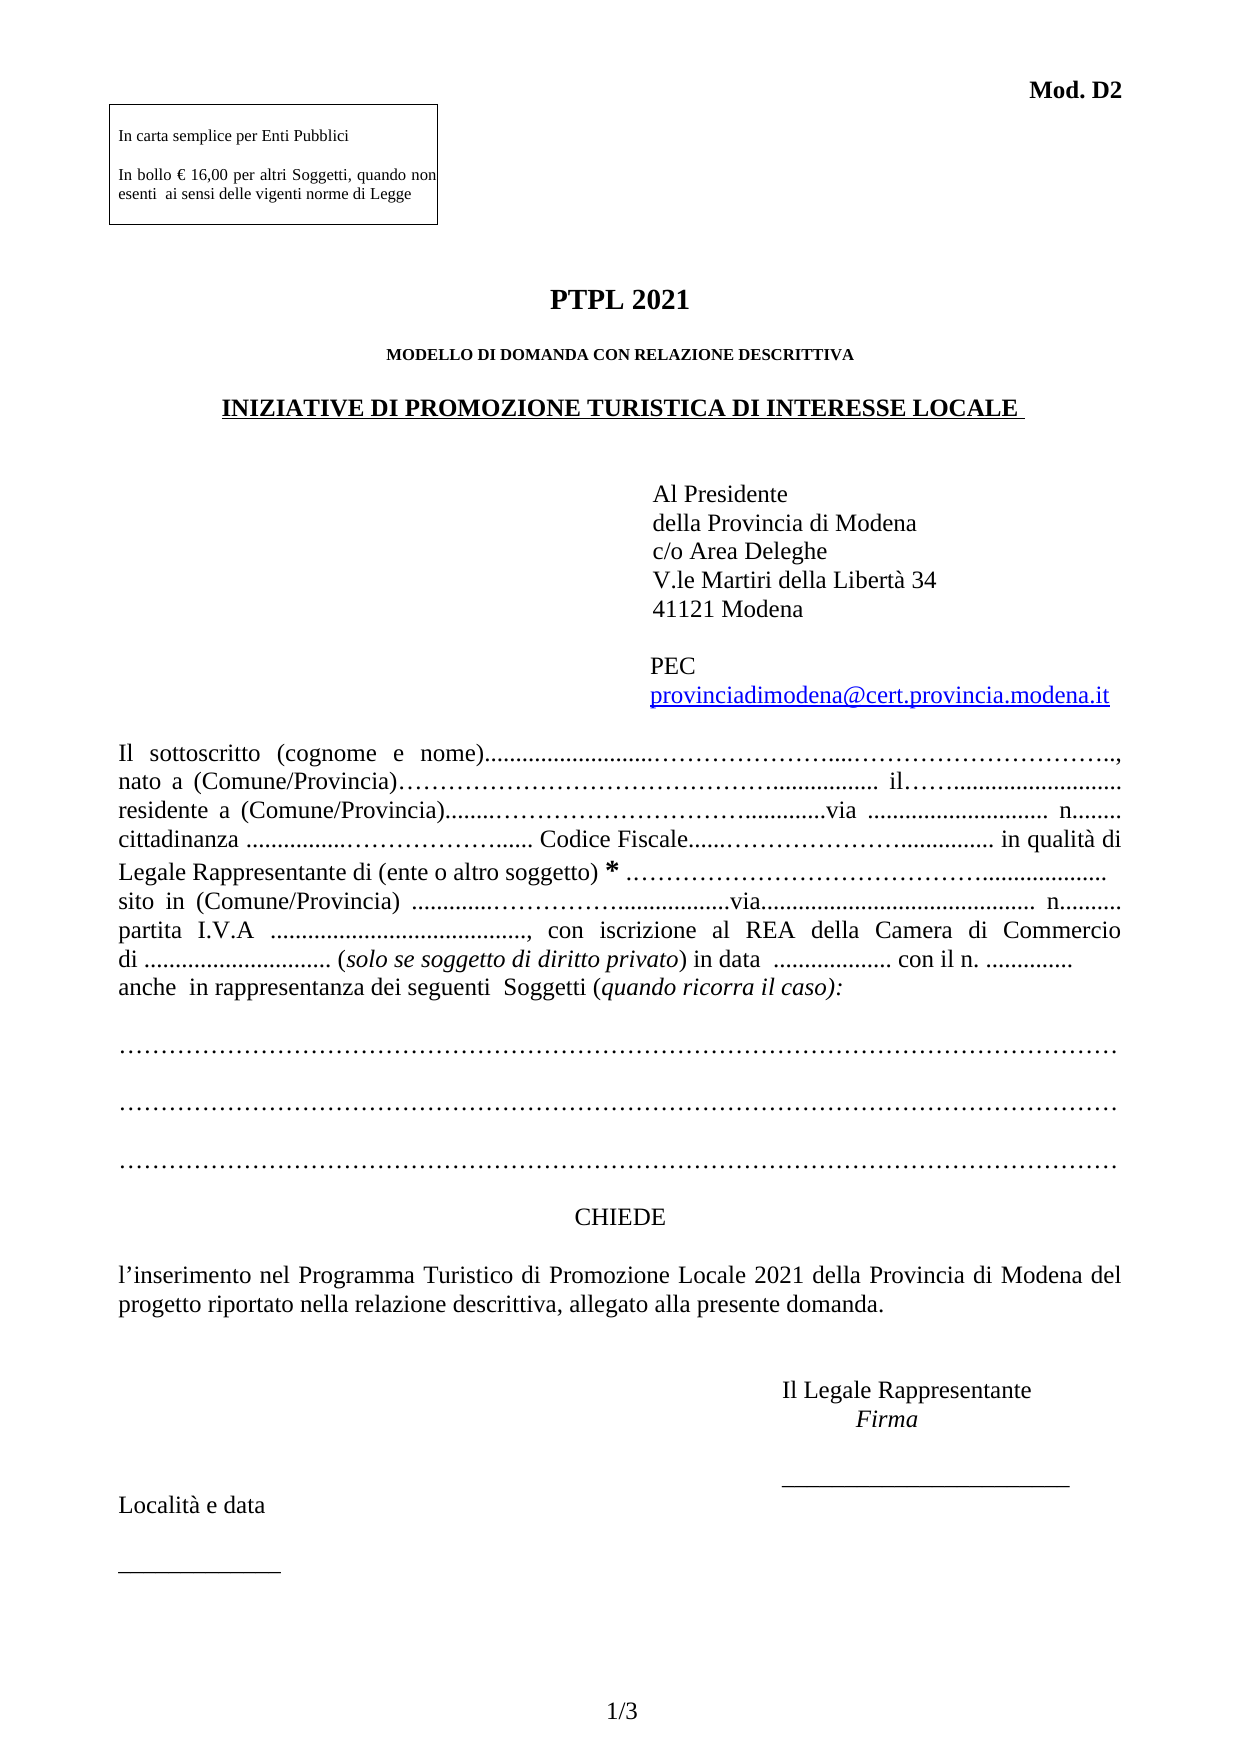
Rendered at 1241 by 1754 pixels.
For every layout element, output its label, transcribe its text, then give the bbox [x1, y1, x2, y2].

text c/o Area Deleghe [652, 536, 1122, 565]
text MODELLO DI DOMANDA CON RELAZIONE DESCRITTIVA [118, 345, 1122, 364]
text In carta semplice per Enti Pubblici [110, 123, 437, 145]
text V.le Martiri della Libertà 34 [652, 565, 1122, 594]
text _____________ [118, 1547, 1122, 1576]
text Il sottoscritto (cognome e nome)...........................…………………....………………………….., nato a (Comune/Provincia)………………………………………................. il……........................... residente a (Comune/Provincia)........………………………….............via ............................. n........ cittadinanza ................………………...... Codice Fiscale......…………………............... in qualità di Legale Rappresentante di (ente o altro soggetto) * .…………………………………….................... [118, 738, 1122, 886]
text Il Legale Rappresentante [118, 1375, 1122, 1404]
text anche in rappresentanza dei seguenti Soggetti (quando ricorra il caso): [118, 972, 1122, 1001]
text Al Presidente [652, 479, 1122, 508]
text _______________________ [118, 1461, 1122, 1490]
text Firma [118, 1404, 1122, 1432]
text INIZIATIVE DI PROMOZIONE TURISTICA DI INTERESSE LOCALE [118, 393, 1122, 421]
text Mod. D2 [118, 75, 1122, 104]
text PEC provinciadimodena@cert.provincia.modena.it [650, 651, 1122, 709]
text ………………………………………………………………………………………………………… [118, 1087, 1122, 1116]
text Località e data [118, 1490, 1122, 1519]
text l’inserimento nel Programma Turistico di Promozione Locale 2021 della Provincia di Modena del progetto riportato nella relazione descrittiva, allegato alla presente domanda. [118, 1260, 1122, 1317]
text In bollo € 16,00 per altri Soggetti, quando non esenti ai sensi delle vigenti norme di Legge [110, 161, 437, 203]
text CHIEDE [118, 1202, 1122, 1231]
subtitle PTPL 2021 [118, 282, 1122, 316]
text ………………………………………………………………………………………………………… [118, 1030, 1122, 1059]
text della Provincia di Modena [652, 508, 1122, 536]
text ………………………………………………………………………………………………………… [118, 1145, 1122, 1174]
text sito in (Comune/Provincia) .............……………..................via............................................ n.......... partita I.V.A ........................................., con iscrizione al REA della Camera di Commercio di .............................. (solo se soggetto di diritto privato) in data ................... con il n. .............. [118, 886, 1122, 972]
text 41121 Modena [652, 594, 1122, 623]
